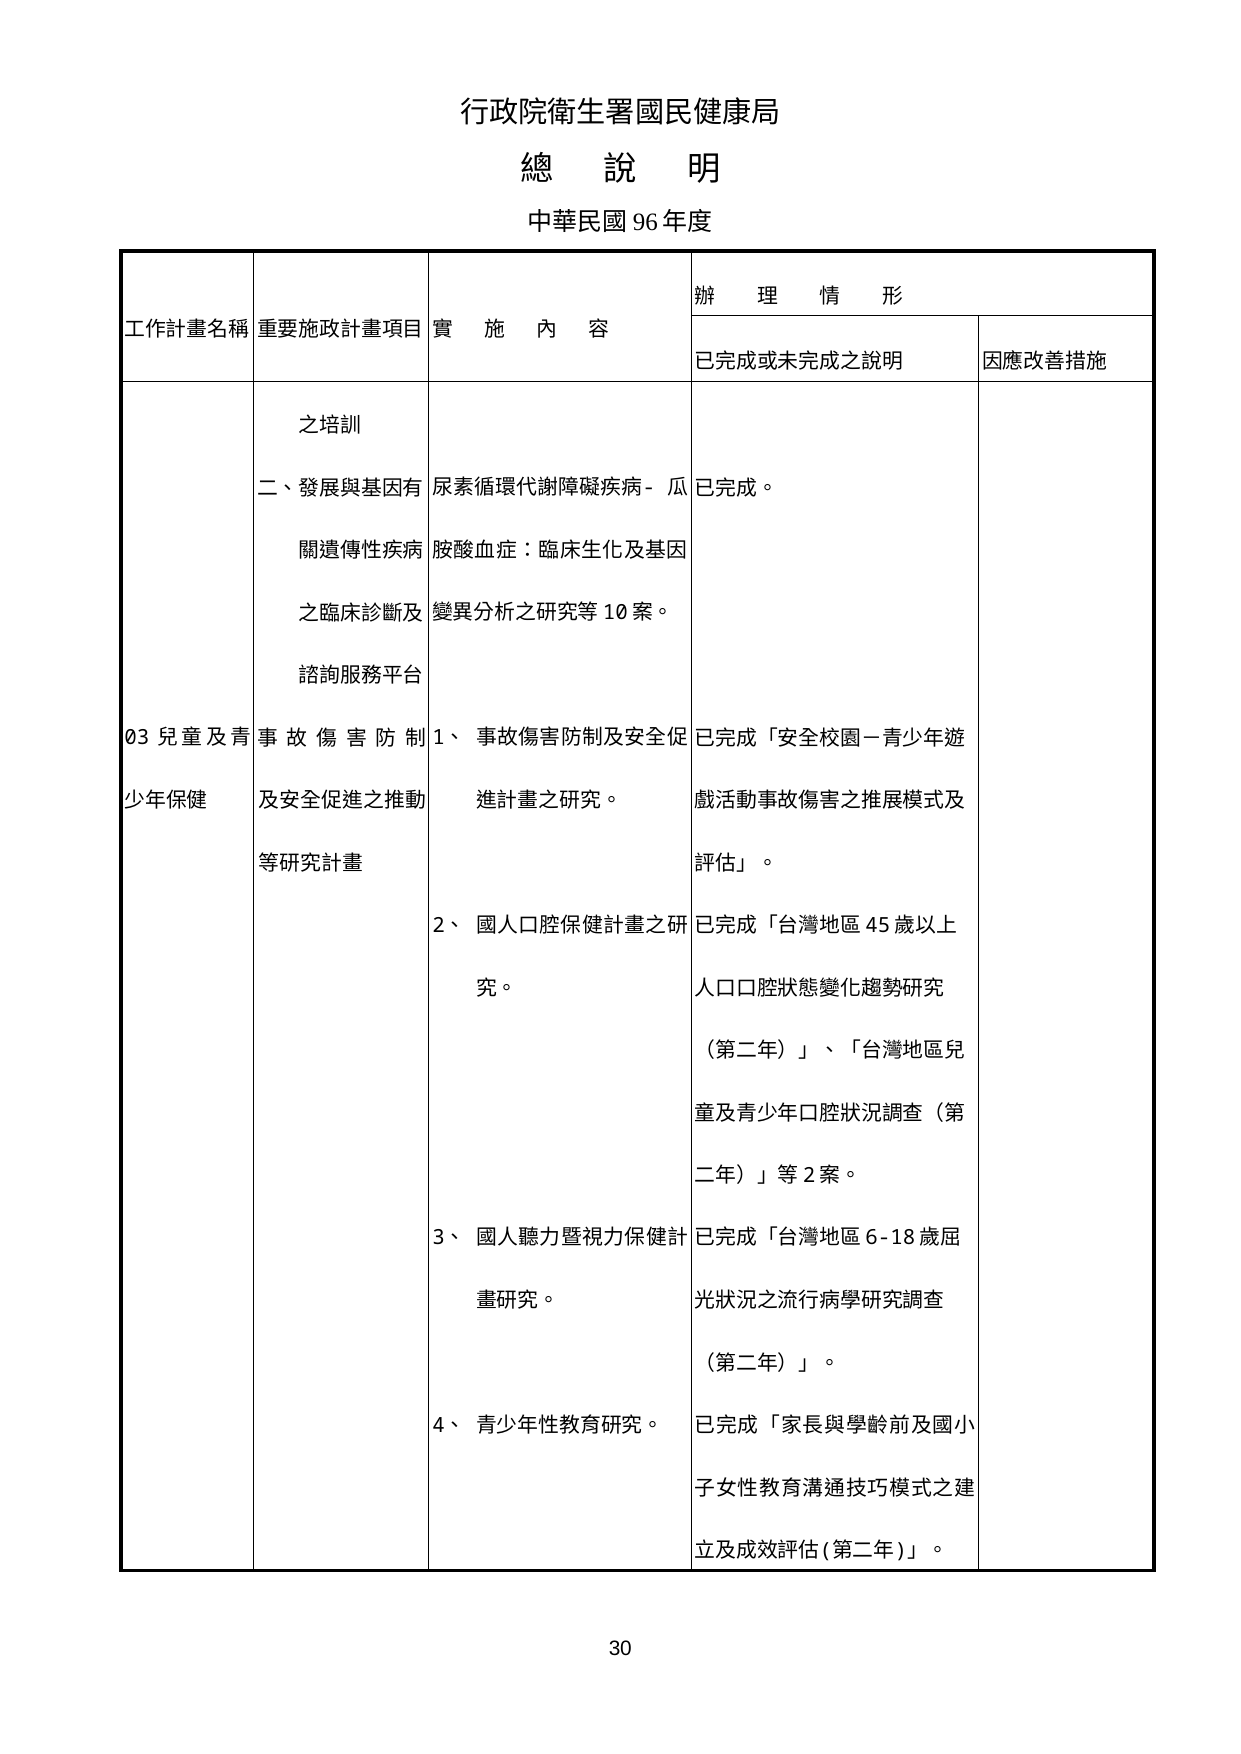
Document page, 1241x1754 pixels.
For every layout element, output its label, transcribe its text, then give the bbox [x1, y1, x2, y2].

table_header 實 施 內 容 [429, 253, 691, 381]
table_header 工作計畫名稱 [123, 253, 253, 381]
table_cell 因應改善措施 [979, 316, 1152, 381]
table_header 重要施政計畫項目 [254, 253, 428, 381]
table_cell 已完成。 已完成「安全校園－青少年遊戲活動事故傷害之推展模式及評估」。 已完成「台灣地區45歲以上人口口腔狀態變化趨勢研究（第二年）」、「台灣地區兒童及青少年口腔狀況調查（第二年）」等2案。 已完成「台灣地區6-18歲屈光狀況之流行病學研究調查（第二年）」。 已完成「家長與學齡前及國小子女性教育溝通技巧模式之建立及成效評估(第二年)」。 [692, 382, 978, 1569]
table_cell [979, 382, 1152, 1569]
table_cell 一、發展遲緩幼兒體適能介入模式計畫。 二、兒童發展篩檢工具信效度與效益分析計畫。 三、幼托園所3-4歲兒童發展篩檢與兒童預防保健服務整合篩檢模式計畫。 四、高危險妊娠產前醫療照護品質模式實驗計畫。 五、建構社區孕產婦管理模式及個案登錄系統計畫。 六、印製「絢爛與平淡-新婚手冊」。 遺傳諮詢人才培育計畫。 尿素循環代謝障礙疾病- 瓜胺酸血症：臨床生化及基因變異分析之研究等10案。 事故傷害防制及安全促 進計畫之研究。 國人口腔保健計畫之研究。 國人聽力暨視力保健計畫研究。 青少年性教育研究。 辦理「健康指標互動式網路線上查詢系統」改版擴充建置、維護暨推廣計畫。 辦理健康促進業務推動專案管理計畫。 一、發展慢性病之流行病學資料建置。 二、建立慢性疾病照護模式及介入方案之研究。 三、建立慢性病預防保健、健康促進、營養介入模式之研究。 職場檳榔嚼食盛行率調查與因應策略探討。 建立癌症組織病理品質標準研究計畫。 辦理衛生所服務品質提升相關計畫。 瞭解台灣外籍勞工的醫療服務利用與健康需求，並發展以外籍勞工需求為導向的衛生教育教材。透過充權衛生教育介入，除增加外籍勞工的健康知能和自我照顧能力之外，進一步提升其健康意識、歸屬感，以及其對醫療資源利用的決策能力。 開發符合民眾需求之衛教教材，加強民眾認知。 支付中央健康保險局協助辦理醫療院所提供定期之孕婦產前檢查所需經費。 透過特約醫療機構及巡迴設站方式，提供30歲以上婦女子宮頸抹片檢查及50歲至69歲婦女乳房X光檢查，以早期發現癌症早期治療，提高病人存活率。 支付中央健康保險局協助辦理子宮頸癌及乳癌篩檢之醫療費用所需經費。 [429, 382, 691, 1569]
table_header 辦 理 情 形 [692, 253, 1152, 315]
table_cell 之培訓 二、發展與基因有關遺傳性疾病之臨床診斷及諮詢服務平台 事故傷害防制 及安全促進之推動等研究計畫 [254, 382, 428, 1569]
table_cell 已完成或未完成之說明 [692, 316, 978, 381]
table_cell 03兒童及青少年保健 [123, 382, 253, 1569]
